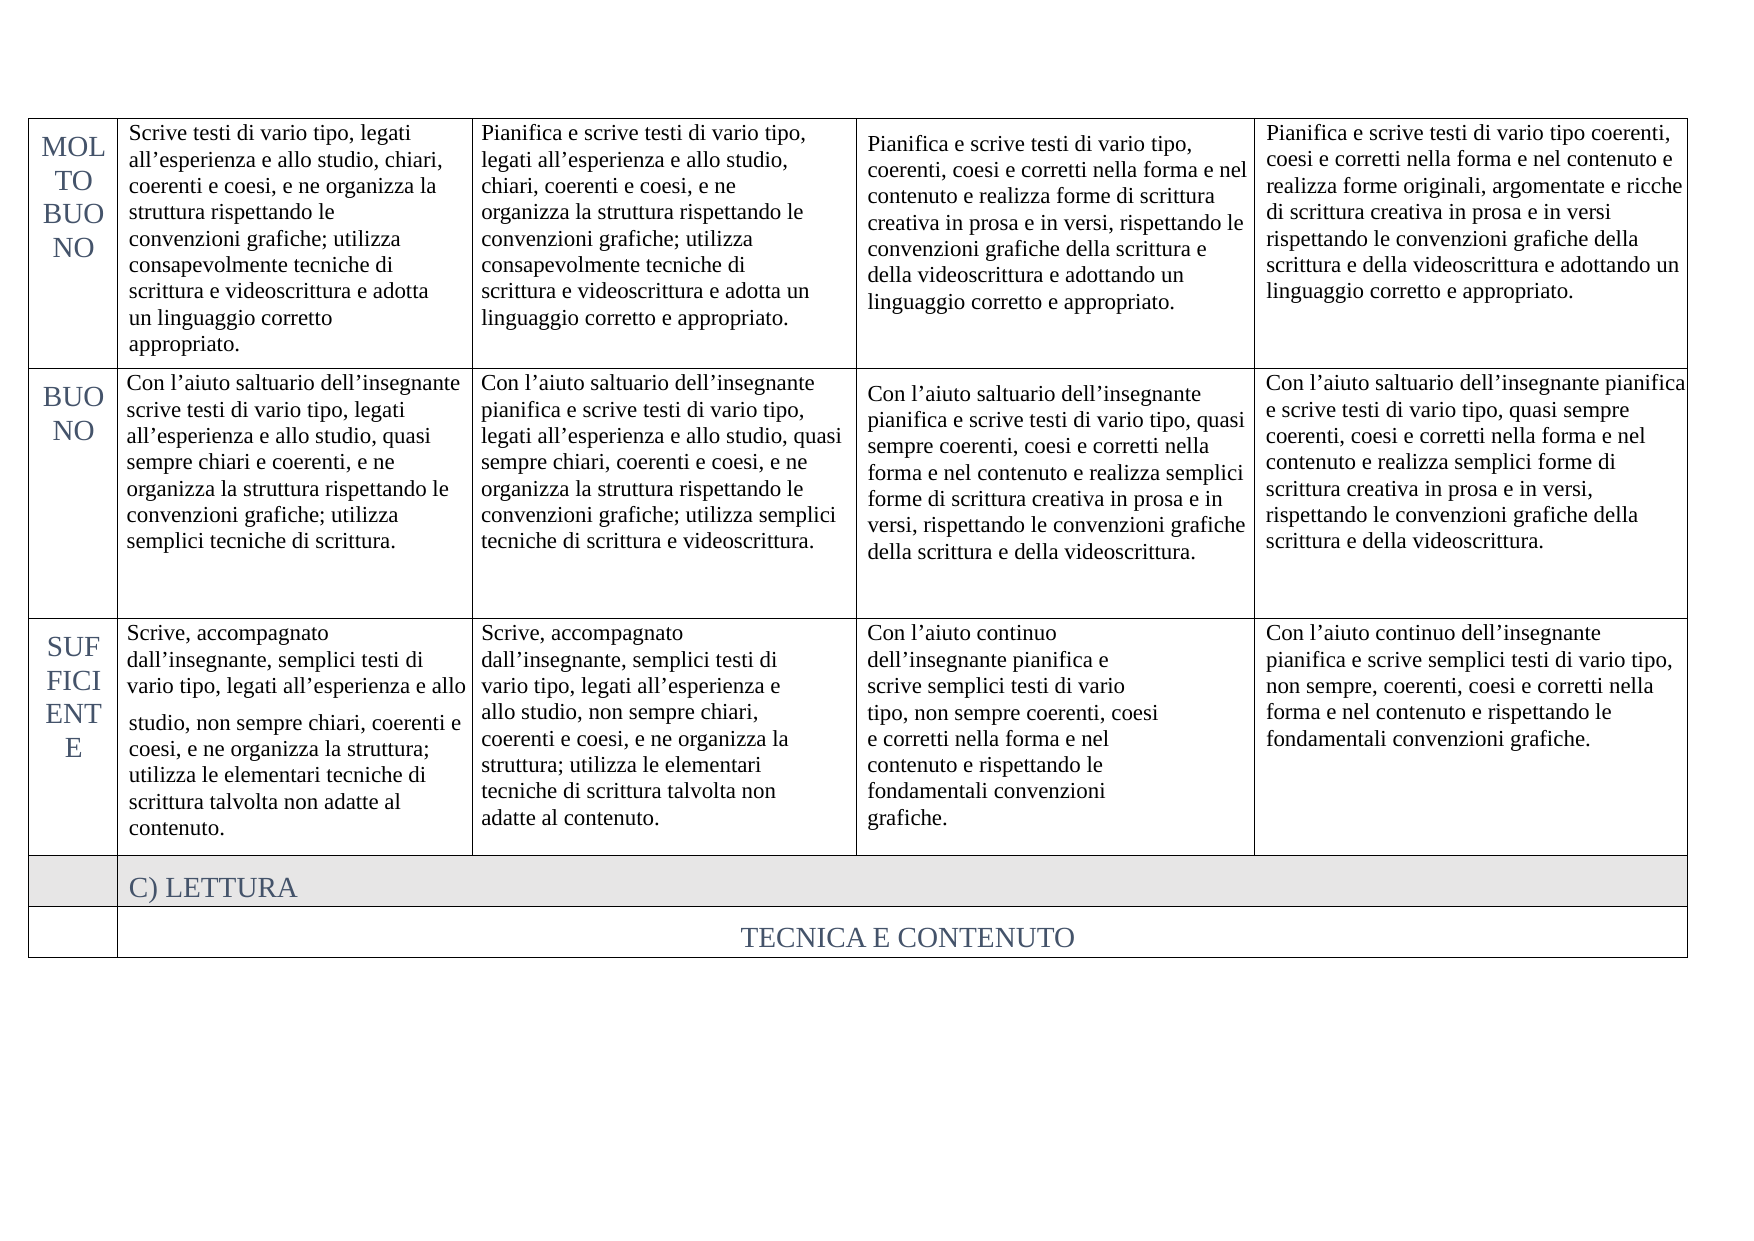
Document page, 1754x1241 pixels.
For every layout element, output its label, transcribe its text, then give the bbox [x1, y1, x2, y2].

table_cell [29, 856, 117, 906]
table_cell Pianifica e scrive testi di vario tipo, coerenti, coesi e corretti nella forma e nel contenuto e realizza forme di scrittura creativa in prosa e in versi, rispettando le convenzioni grafiche della scrittura e della videoscrittura e adottando un linguaggio corretto e appropriato. [857, 119, 1254, 368]
table_cell SUFFICIENTE [29, 619, 117, 855]
table_cell Scrive, accompagnato dall’insegnante, semplici testi di vario tipo, legati all’esperienza e allo studio, non sempre chiari, coerenti e coesi, e ne organizza la struttura; utilizza le elementari tecniche di scrittura talvolta non adatte al contenuto. [118, 619, 472, 855]
table_cell Con l’aiuto continuo dell’insegnante pianifica e scrive semplici testi di vario tipo, non sempre, coerenti, coesi e corretti nella forma e nel contenuto e rispettando le fondamentali convenzioni grafiche. [1255, 619, 1687, 855]
table_cell Con l’aiuto saltuario dell’insegnante pianifica e scrive testi di vario tipo, legati all’esperienza e allo studio, quasi sempre chiari, coerenti e coesi, e ne organizza la struttura rispettando le convenzioni grafiche; utilizza semplici tecniche di scrittura e videoscrittura. [473, 369, 856, 618]
table_cell Pianifica e scrive testi di vario tipo, legati all’esperienza e allo studio, chiari, coerenti e coesi, e ne organizza la struttura rispettando le convenzioni grafiche; utilizza consapevolmente tecniche di scrittura e videoscrittura e adotta un linguaggio corretto e appropriato. [473, 119, 856, 368]
table_cell Scrive, accompagnato dall’insegnante, semplici testi di vario tipo, legati all’esperienza e allo studio, non sempre chiari, coerenti e coesi, e ne organizza la struttura; utilizza le elementari tecniche di scrittura talvolta non adatte al contenuto. [473, 619, 856, 855]
table_cell C) LETTURA [118, 856, 1687, 906]
table_cell Pianifica e scrive testi di vario tipo coerenti, coesi e corretti nella forma e nel contenuto e realizza forme originali, argomentate e ricche di scrittura creativa in prosa e in versi rispettando le convenzioni grafiche della scrittura e della videoscrittura e adottando un linguaggio corretto e appropriato. [1255, 119, 1687, 368]
table_cell TECNICA E CONTENUTO [118, 907, 1687, 957]
table_cell MOLTO BUONO [29, 119, 117, 368]
table_cell Scrive testi di vario tipo, legati all’esperienza e allo studio, chiari, coerenti e coesi, e ne organizza la struttura rispettando le convenzioni grafiche; utilizza consapevolmente tecniche di scrittura e videoscrittura e adotta un linguaggio corretto appropriato. [118, 119, 472, 368]
table_cell Con l’aiuto saltuario dell’insegnante scrive testi di vario tipo, legati all’esperienza e allo studio, quasi sempre chiari e coerenti, e ne organizza la struttura rispettando le convenzioni grafiche; utilizza semplici tecniche di scrittura. [118, 369, 472, 618]
table_cell Con l’aiuto saltuario dell’insegnante pianifica e scrive testi di vario tipo, quasi sempre coerenti, coesi e corretti nella forma e nel contenuto e realizza semplici forme di scrittura creativa in prosa e in versi, rispettando le convenzioni grafiche della scrittura e della videoscrittura. [1255, 369, 1687, 618]
table_cell [29, 907, 117, 957]
table_cell BUONO [29, 369, 117, 618]
table_cell Con l’aiuto saltuario dell’insegnante pianifica e scrive testi di vario tipo, quasi sempre coerenti, coesi e corretti nella forma e nel contenuto e realizza semplici forme di scrittura creativa in prosa e in versi, rispettando le convenzioni grafiche della scrittura e della videoscrittura. [857, 369, 1254, 618]
table_cell Con l’aiuto continuo dell’insegnante pianifica e scrive semplici testi di vario tipo, non sempre coerenti, coesi e corretti nella forma e nel contenuto e rispettando le fondamentali convenzioni grafiche. [857, 619, 1254, 855]
